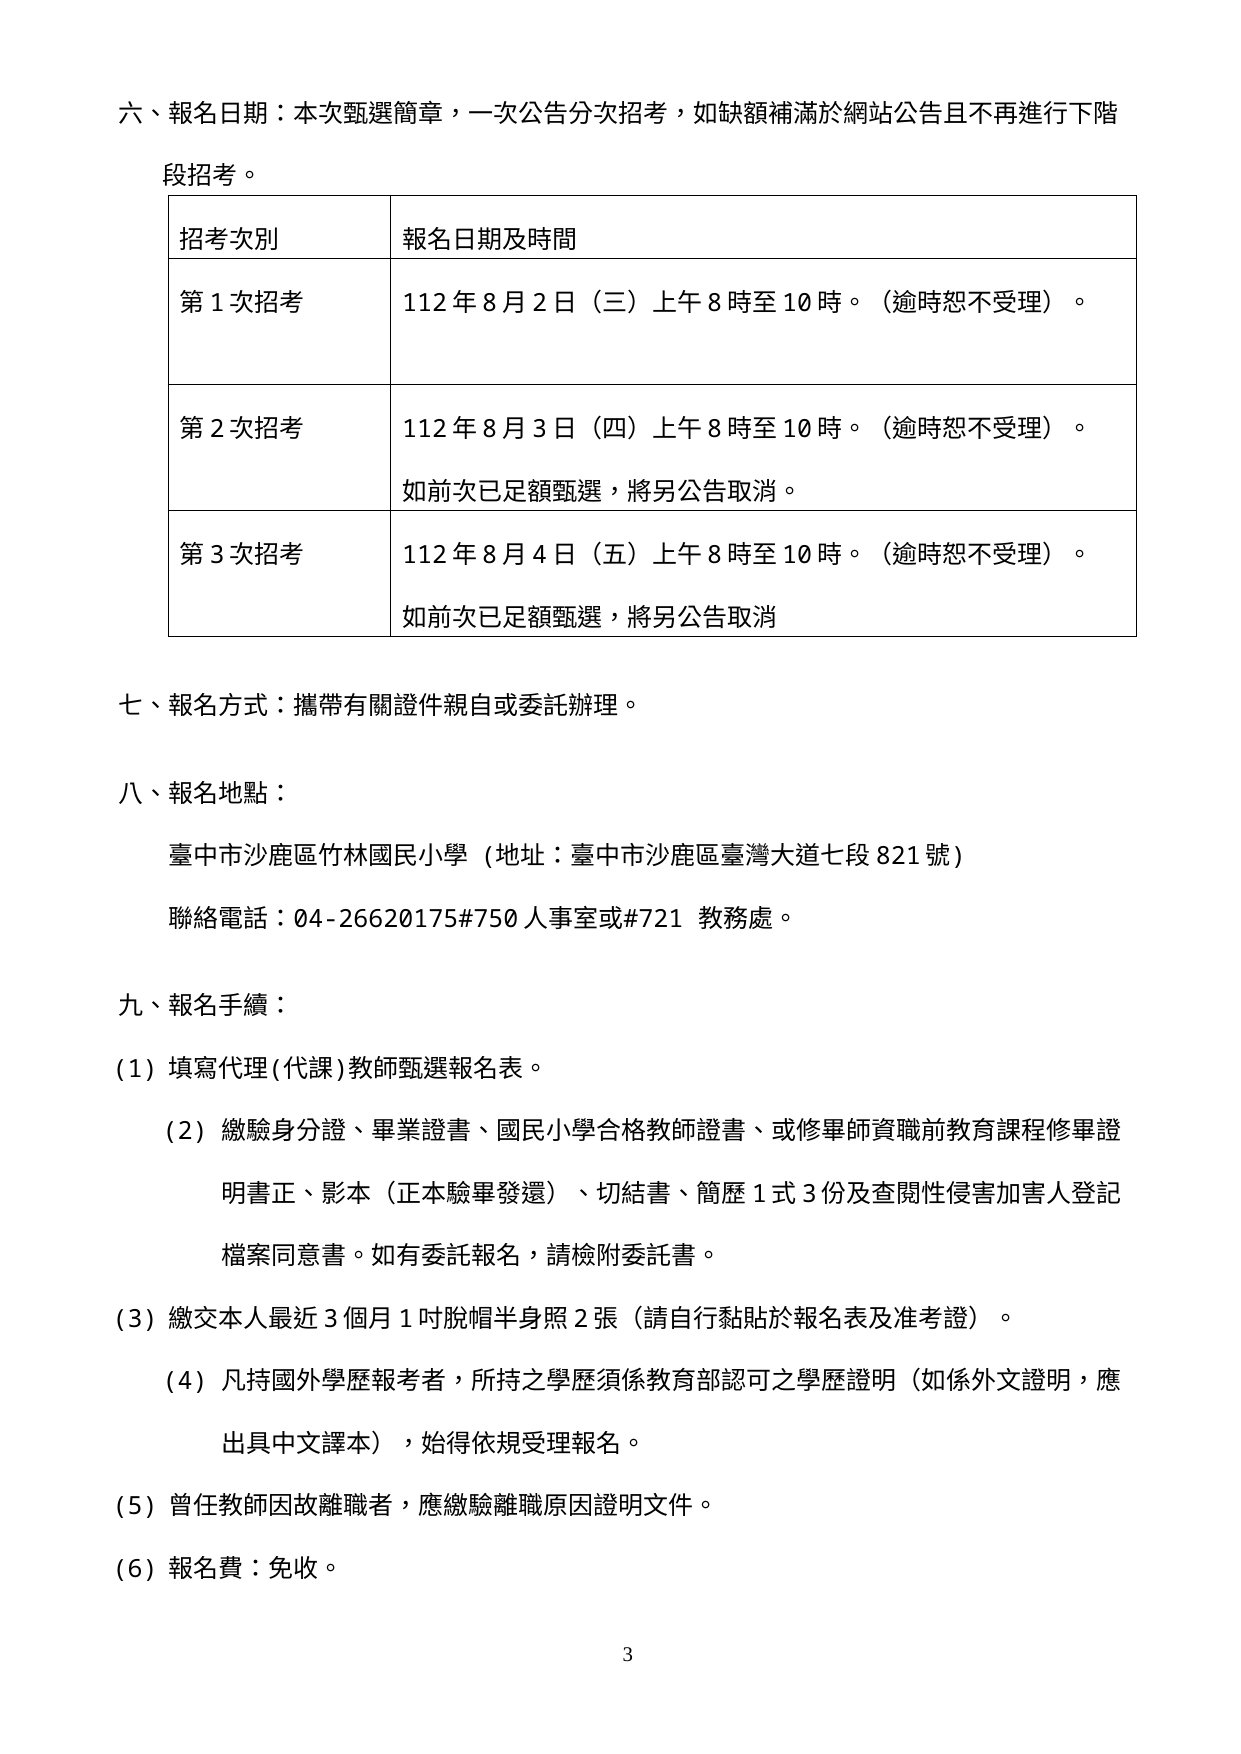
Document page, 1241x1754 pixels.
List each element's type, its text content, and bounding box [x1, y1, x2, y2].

table_header 招考次別 [169, 196, 390, 258]
list 凡持國外學歷報考者，所持之學歷須係教育部認可之學歷證明（如係外文證明，應出具中文譯本），始得依規受理報名。 [162, 1337, 1137, 1462]
text 六、報名日期：本次甄選簡章，一次公告分次招考，如缺額補滿於網站公告且不再進行下階段招考。 [118, 69, 1137, 194]
table_cell 112年8月3日（四）上午8時至10時。（逾時恕不受理）。 如前次已足額甄選，將另公告取消。 [391, 385, 1136, 510]
text 臺中市沙鹿區竹林國民小學 (地址：臺中市沙鹿區臺灣大道七段821號) [168, 812, 1137, 875]
text 九、報名手續： [118, 962, 1137, 1025]
list 繳驗身分證、畢業證書、國民小學合格教師證書、或修畢師資職前教育課程修畢證明書正、影本（正本驗畢發還）、切結書、簡歷1式3份及查閱性侵害加害人登記檔案同意書。如有委託報名，請檢附委託書。 [162, 1087, 1137, 1275]
text 七、報名方式：攜帶有關證件親自或委託辦理。 [118, 662, 1137, 725]
list 曾任教師因故離職者，應繳驗離職原因證明文件。 [112, 1462, 1137, 1525]
list 填寫代理(代課)教師甄選報名表。 [112, 1025, 1137, 1087]
table_header 報名日期及時間 [391, 196, 1136, 258]
text 八、報名地點： [118, 750, 1137, 812]
list 繳交本人最近3個月1吋脫帽半身照2張（請自行黏貼於報名表及准考證）。 [112, 1275, 1137, 1337]
table_cell 第1次招考 [169, 259, 390, 384]
table_cell 第3次招考 [169, 511, 390, 636]
text 聯絡電話：04-26620175#750人事室或#721 教務處。 [168, 875, 1137, 937]
list 報名費：免收。 [112, 1525, 1137, 1587]
table_cell 112年8月4日（五）上午8時至10時。（逾時恕不受理）。 如前次已足額甄選，將另公告取消 [391, 511, 1136, 636]
table_cell 第2次招考 [169, 385, 390, 510]
table_cell 112年8月2日（三）上午8時至10時。（逾時恕不受理）。 [391, 259, 1136, 384]
